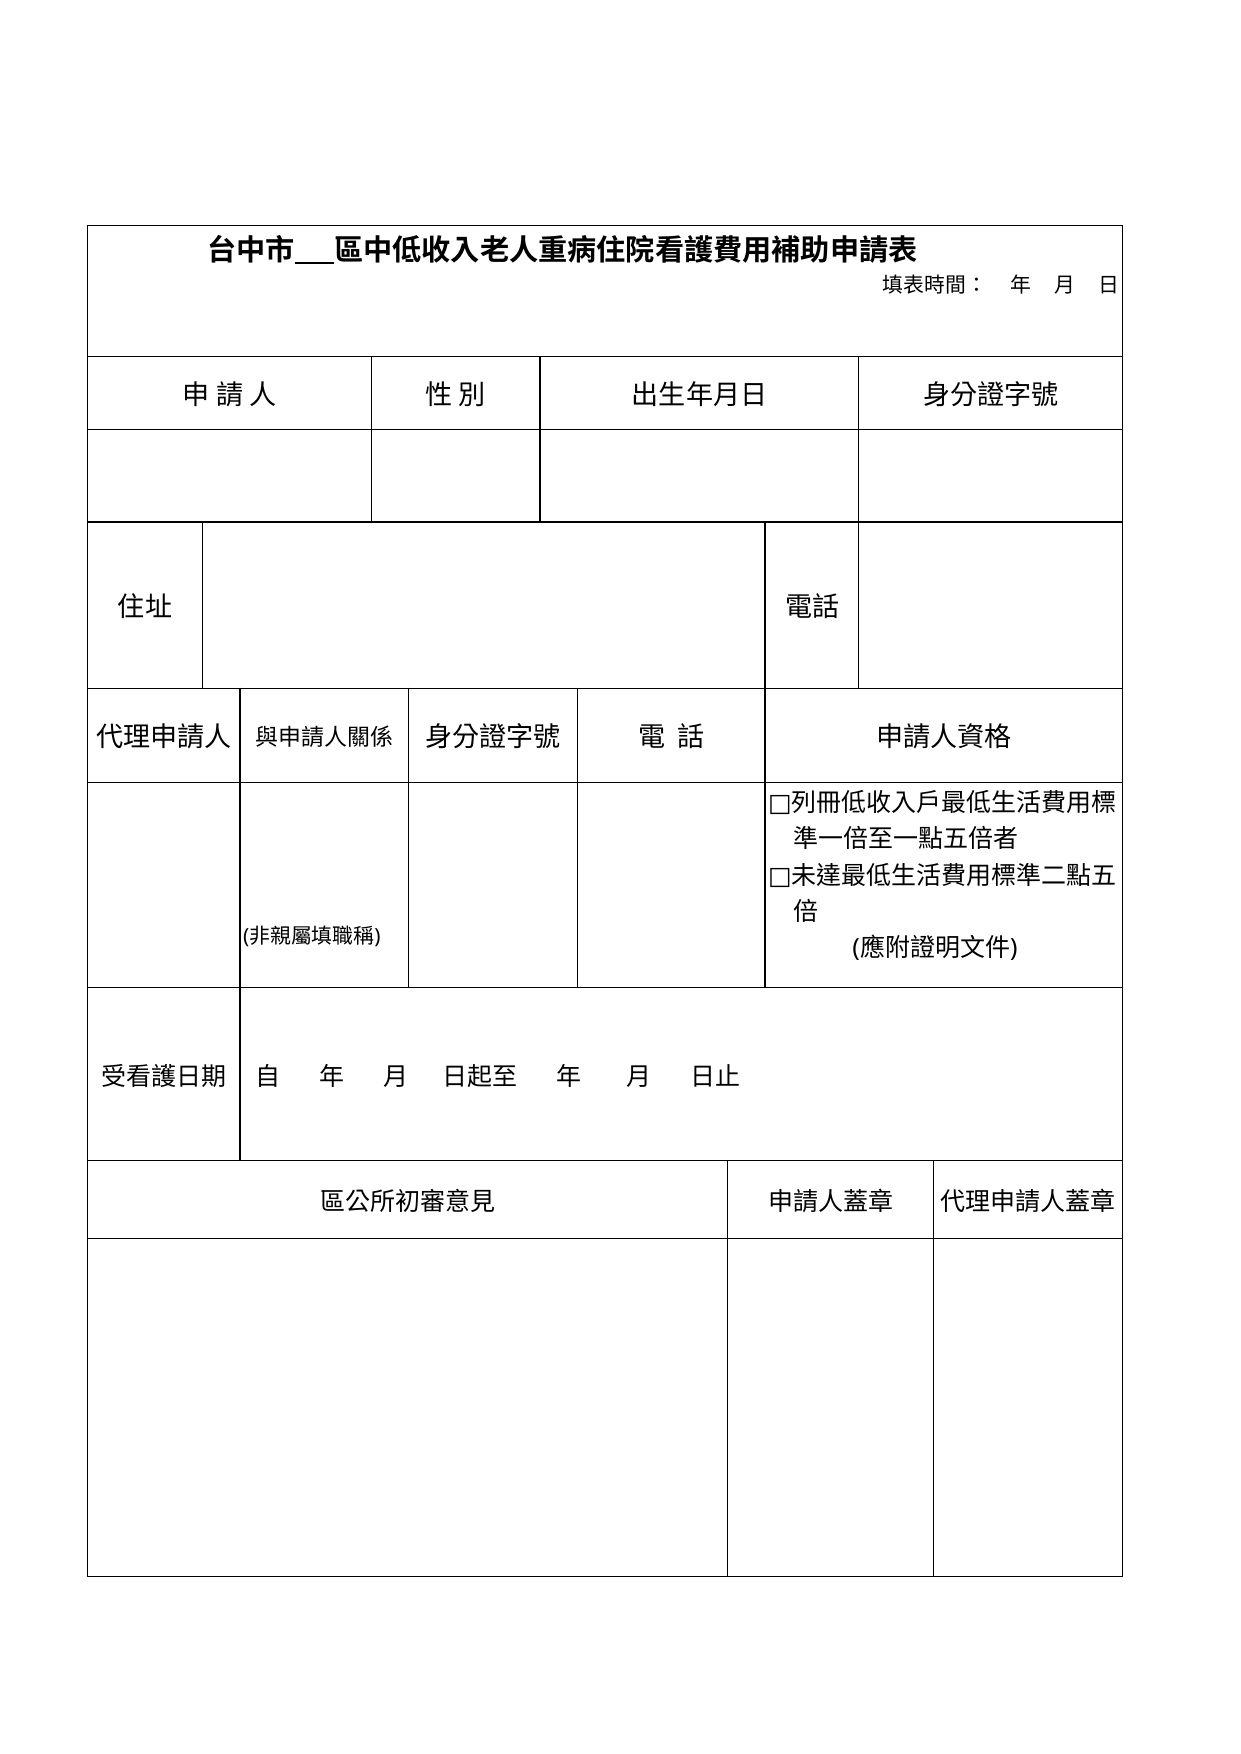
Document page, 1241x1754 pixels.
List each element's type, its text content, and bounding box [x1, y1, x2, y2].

table_cell [934, 1239, 1122, 1576]
table_cell 申請人蓋章 [728, 1161, 933, 1237]
table_cell (非親屬填職稱) [241, 783, 408, 987]
table_cell 自 年 月 日起至 年 月 日止 [241, 988, 1122, 1160]
table_header 台中市 區中低收入老人重病住院看護費用補助申請表 填表時間： 年 月 日 [88, 226, 1122, 356]
table_cell □列冊低收入戶最低生活費用標準一倍至一點五倍者 □未達最低生活費用標準二點五倍 (應附證明文件) [766, 783, 1122, 987]
table_cell 代理申請人 [88, 689, 239, 782]
table_cell 身分證字號 [409, 689, 577, 782]
table_cell [859, 430, 1122, 521]
table_cell [578, 783, 764, 987]
table_cell [88, 1239, 727, 1576]
table_cell 身分證字號 [859, 357, 1122, 429]
table_cell [409, 783, 577, 987]
table_cell 區公所初審意見 [88, 1161, 727, 1237]
table_cell [541, 430, 858, 521]
table_cell 出生年月日 [541, 357, 858, 429]
table_cell [88, 430, 371, 521]
table_cell 住址 [88, 523, 202, 688]
table_cell 代理申請人蓋章 [934, 1161, 1122, 1237]
table_cell 申 請 人 [88, 357, 371, 429]
table_cell [859, 523, 1122, 688]
table_cell 性 別 [372, 357, 539, 429]
table_cell [88, 783, 239, 987]
table_cell 受看護日期 [88, 988, 239, 1160]
table_cell 申請人資格 [766, 689, 1122, 782]
table_cell [372, 430, 539, 521]
table_cell 與申請人關係 [241, 689, 408, 782]
table_cell [728, 1239, 933, 1576]
table_cell [203, 523, 764, 688]
table_cell 電話 [766, 523, 858, 688]
table_cell 電 話 [578, 689, 764, 782]
